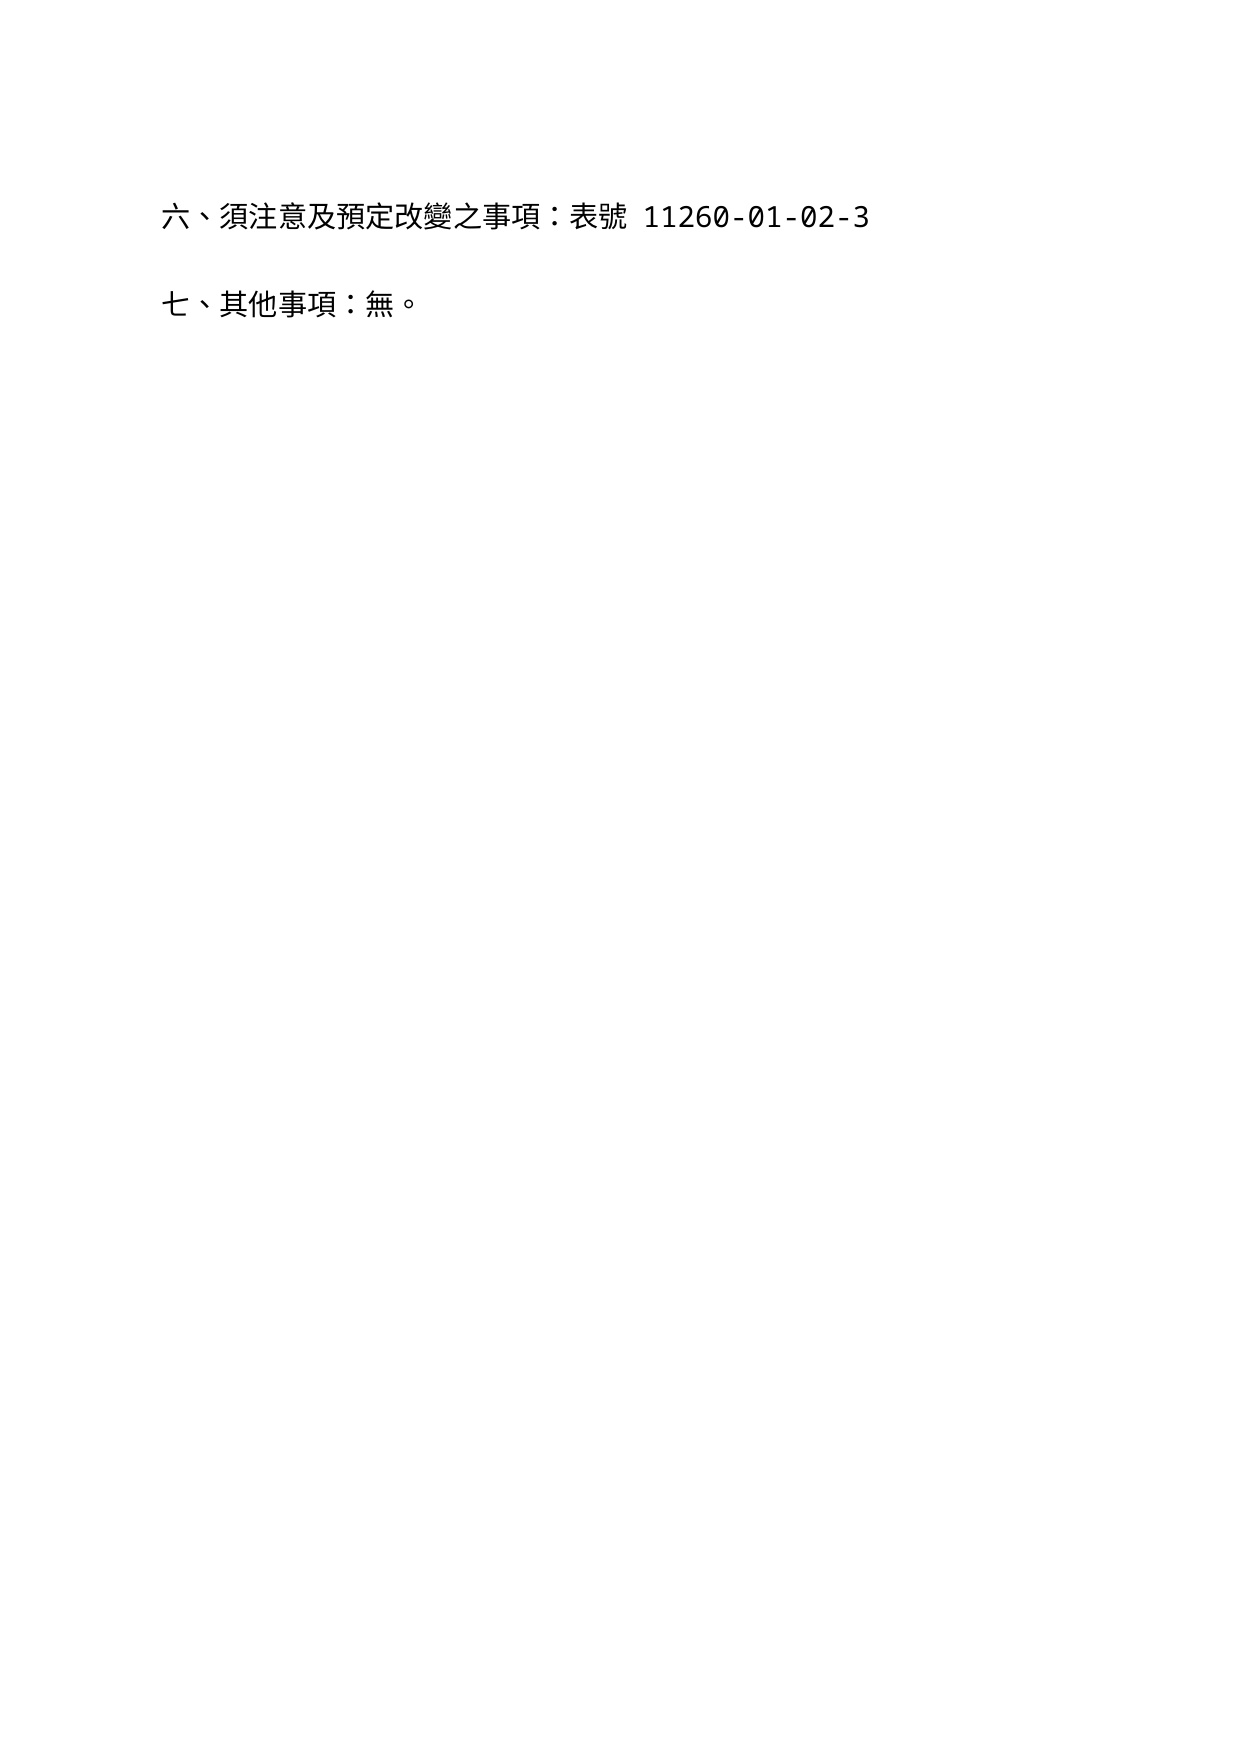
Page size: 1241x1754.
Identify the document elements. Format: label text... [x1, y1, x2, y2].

table_header 六、須注意及預定改變之事項：表號 11260-01-02-3 七、其他事項：無。 [150, 148, 1209, 323]
